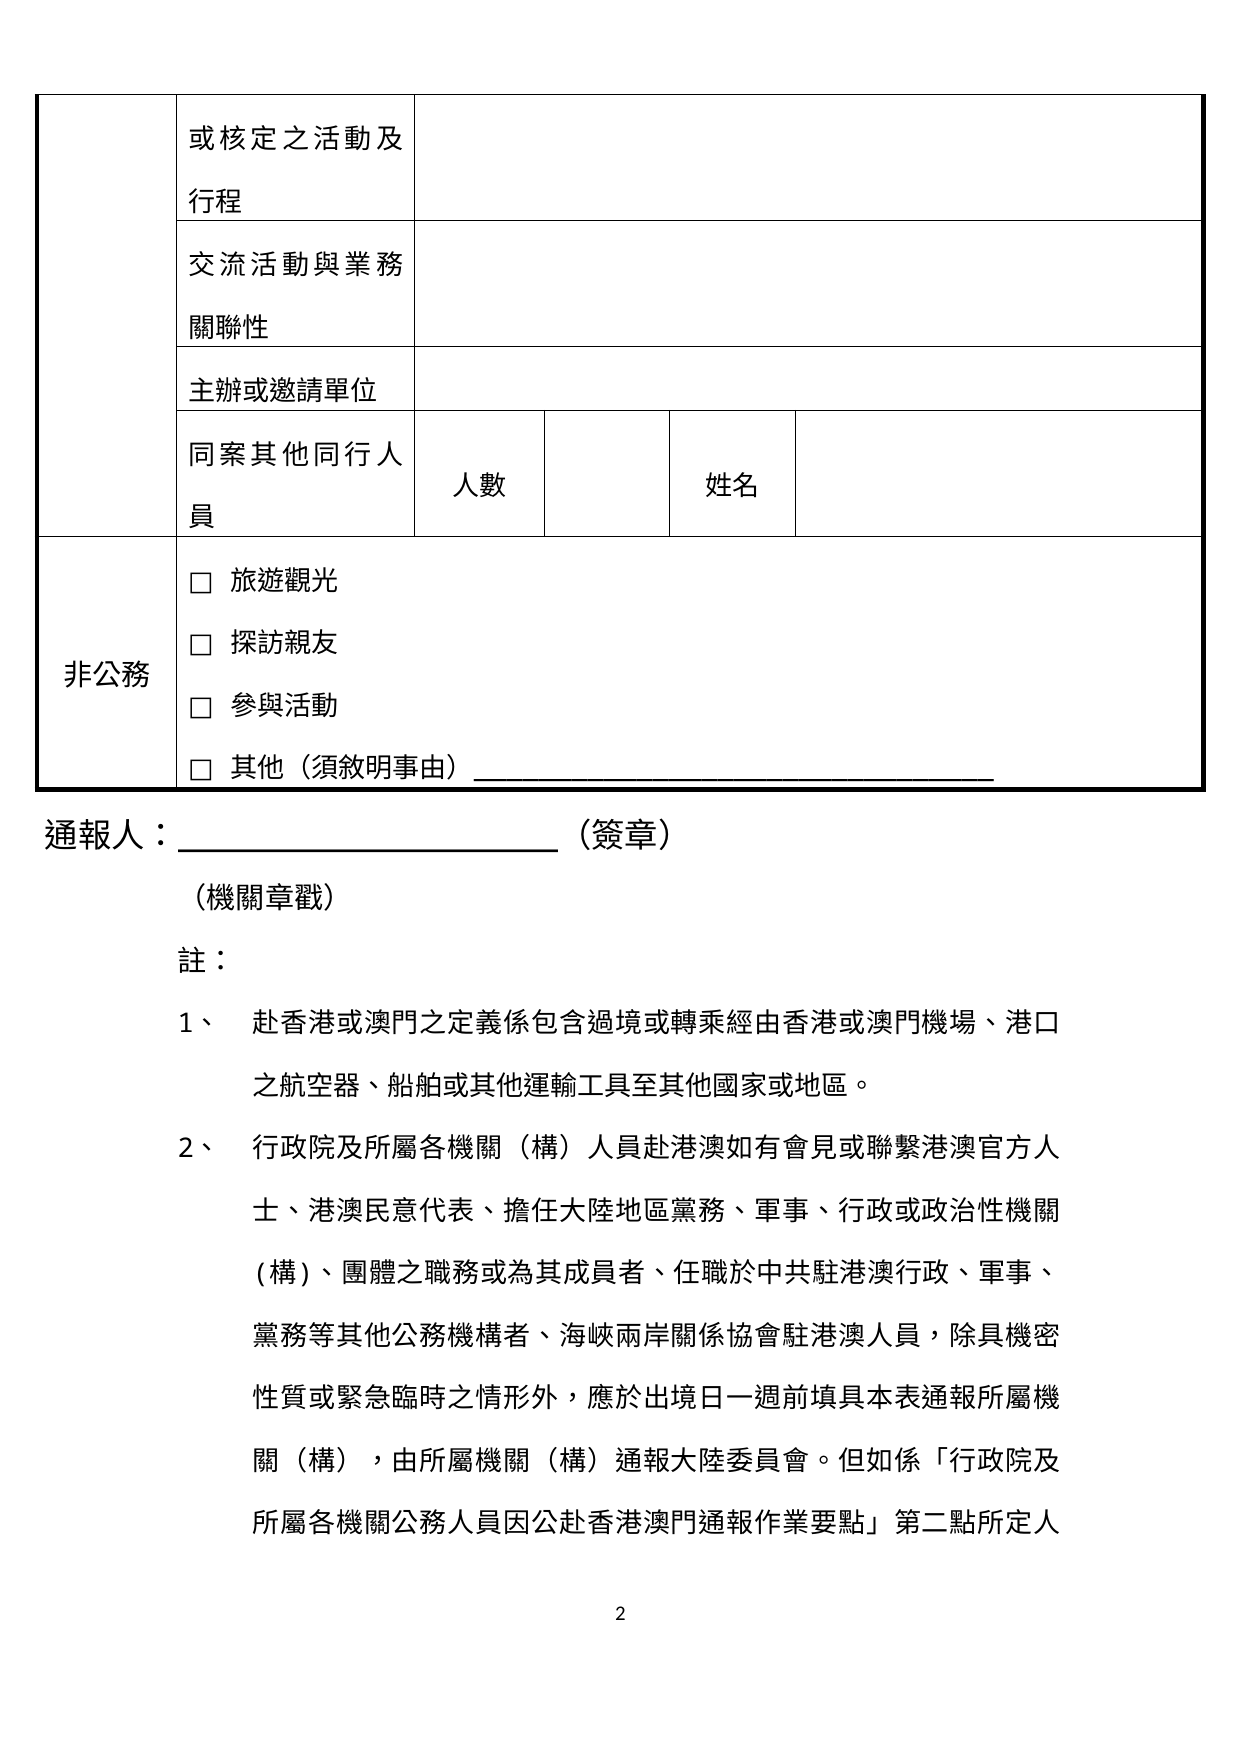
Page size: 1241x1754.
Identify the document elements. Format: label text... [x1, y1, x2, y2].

table_cell 姓名 [670, 411, 795, 536]
table_cell 人數 [415, 411, 544, 536]
text （機關章戳） [177, 854, 1063, 917]
table_cell [415, 347, 1201, 410]
table_cell [415, 95, 1201, 220]
table_cell [545, 411, 669, 536]
list 赴香港或澳門之定義係包含過境或轉乘經由香港或澳門機場、港口之航空器、船舶或其他運輸工具至其他國家或地區。 [177, 979, 1063, 1104]
table_cell 交流活動與業務關聯性 [177, 221, 414, 346]
table_cell 非公務 [39, 537, 176, 787]
table_cell [39, 95, 176, 536]
table_cell 或核定之活動及行程 [177, 95, 414, 220]
list 行政院及所屬各機關（構）人員赴港澳如有會見或聯繫港澳官方人士、港澳民意代表、擔任大陸地區黨務、軍事、行政或政治性機關(構)、團體之職務或為其成員者、任職於中共駐港澳行政、軍事、黨務等其他公務機構者、海峽兩岸關係協會駐港澳人員，除具機密性質或緊急臨時之情形外，應於出境日一週前填具本表通報所屬機關（構），由所屬機關（構）通報大陸委員會。但如係「行政院及所屬各機關公務人員因公赴香港澳門通報作業要點」第二點所定人 [177, 1104, 1063, 1542]
text 註： [177, 917, 1063, 979]
table_cell 主辦或邀請單位 [177, 347, 414, 410]
table_cell [796, 411, 1201, 536]
table_cell [415, 221, 1201, 346]
table_cell □ 旅遊觀光 □ 探訪親友 □ 參與活動 □ 其他（須敘明事由）________________________________ [177, 537, 1201, 787]
text 通報人：___________________（簽章） [44, 792, 1063, 854]
table_cell 同案其他同行人員 [177, 411, 414, 536]
